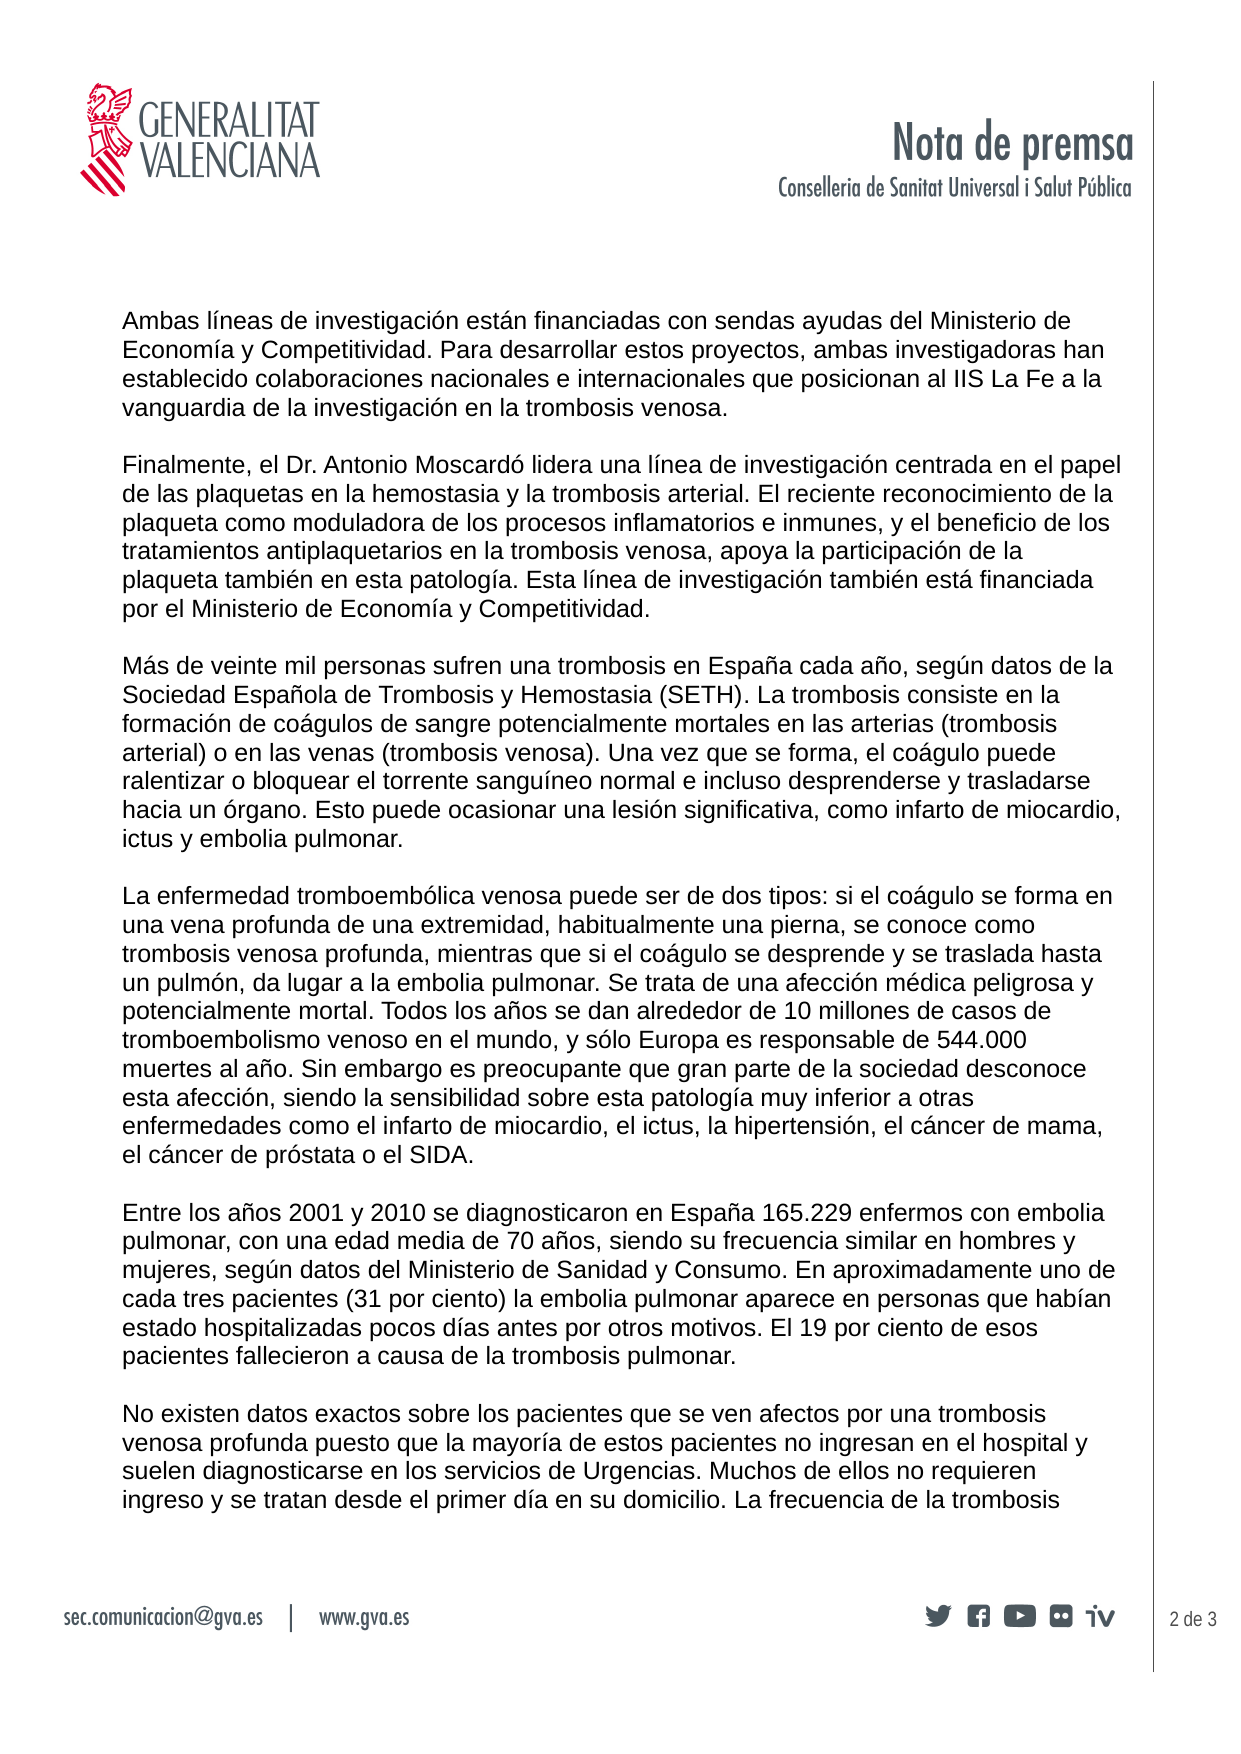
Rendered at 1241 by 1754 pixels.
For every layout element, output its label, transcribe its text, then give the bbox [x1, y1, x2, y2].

picture [0, 0, 1241, 278]
text Entre los años 2001 y 2010 se diagnosticaron en España 165.229 enfermos con embolia pulmonar, con una edad media de 70 años, siendo su frecuencia similar en hombres y mujeres, según datos del Ministerio de Sanidad y Consumo. En aproximadamente uno de cada tres pacientes (31 por ciento) la embolia pulmonar aparece en personas que habían estado hospitalizadas pocos días antes por otros motivos. El 19 por ciento de esos pacientes fallecieron a causa de la trombosis pulmonar. [122, 1197, 1123, 1370]
text Más de veinte mil personas sufren una trombosis en España cada año, según datos de la Sociedad Española de Trombosis y Hemostasia (SETH). La trombosis consiste en la formación de coágulos de sangre potencialmente mortales en las arterias (trombosis arterial) o en las venas (trombosis venosa). Una vez que se forma, el coágulo puede ralentizar o bloquear el torrente sanguíneo normal e incluso desprenderse y trasladarse hacia un órgano. Esto puede ocasionar una lesión significativa, como infarto de miocardio, ictus y embolia pulmonar. [122, 651, 1123, 852]
picture [0, 1582, 1241, 1754]
text No existen datos exactos sobre los pacientes que se ven afectos por una trombosis venosa profunda puesto que la mayoría de estos pacientes no ingresan en el hospital y suelen diagnosticarse en los servicios de Urgencias. Muchos de ellos no requieren ingreso y se tratan desde el primer día en su domicilio. La frecuencia de la trombosis [122, 1399, 1123, 1514]
text La enfermedad tromboembólica venosa puede ser de dos tipos: si el coágulo se forma en una vena profunda de una extremidad, habitualmente una pierna, se conoce como trombosis venosa profunda, mientras que si el coágulo se desprende y se traslada hasta un pulmón, da lugar a la embolia pulmonar. Se trata de una afección médica peligrosa y potencialmente mortal. Todos los años se dan alrededor de 10 millones de casos de tromboembolismo venoso en el mundo, y sólo Europa es responsable de 544.000 muertes al año. Sin embargo es preocupante que gran parte de la sociedad desconoce esta afección, siendo la sensibilidad sobre esta patología muy inferior a otras enfermedades como el infarto de miocardio, el ictus, la hipertensión, el cáncer de mama, el cáncer de próstata o el SIDA. [122, 881, 1123, 1169]
text Ambas líneas de investigación están financiadas con sendas ayudas del Ministerio de Economía y Competitividad. Para desarrollar estos proyectos, ambas investigadoras han establecido colaboraciones nacionales e internacionales que posicionan al IIS La Fe a la vanguardia de la investigación en la trombosis venosa. [122, 306, 1123, 421]
text Finalmente, el Dr. Antonio Moscardó lidera una línea de investigación centrada en el papel de las plaquetas en la hemostasia y la trombosis arterial. El reciente reconocimiento de la plaqueta como moduladora de los procesos inflamatorios e inmunes, y el beneficio de los tratamientos antiplaquetarios en la trombosis venosa, apoya la participación de la plaqueta también en esta patología. Esta línea de investigación también está financiada por el Ministerio de Economía y Competitividad. [122, 450, 1123, 622]
